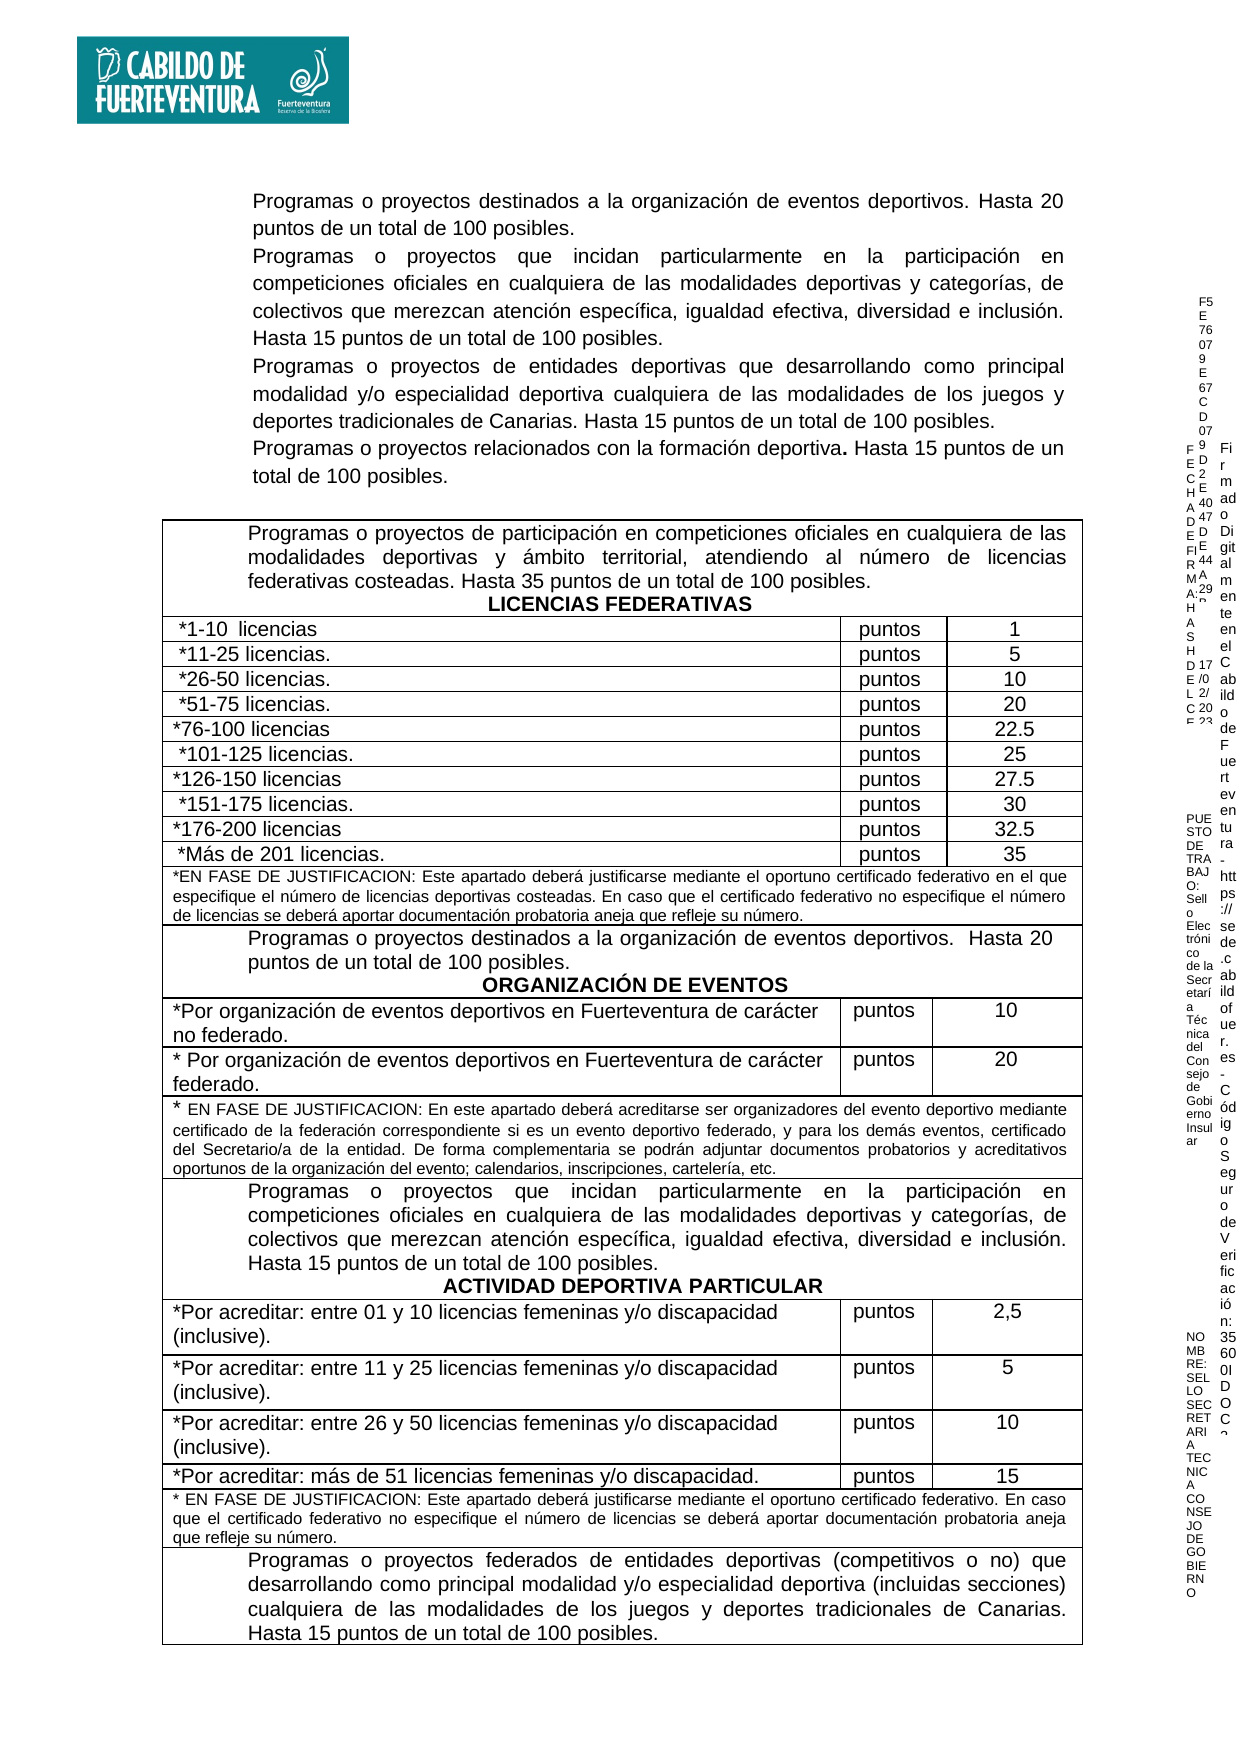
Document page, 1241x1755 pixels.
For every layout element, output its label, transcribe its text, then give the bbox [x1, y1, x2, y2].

table_cell puntos [841, 717, 946, 741]
table_cell 2,5 [933, 1300, 1082, 1354]
table_cell Programas o proyectos que incidan particularmente en la participación en competiciones oficiales en cualquiera de las modalidades deportivas y categorías, de colectivos que merezcan atención específica, igualdad efectiva, diversidad e inclusión. Hasta 15 puntos de un total de 100 posibles. ACTIVIDAD DEPORTIVA PARTICULAR [163, 1179, 1082, 1298]
text Programas o proyectos que incidan particularmente en la participación en competiciones oficiales en cualquiera de las modalidades deportivas y categorías, de colectivos que merezcan atención específica, igualdad efectiva, diversidad e inclusión. Hasta 15 puntos de un total de 100 posibles. [252, 244, 1064, 350]
table_cell puntos [841, 667, 946, 691]
table_cell *EN FASE DE JUSTIFICACION: Este apartado deberá justificarse mediante el oportuno certificado federativo en el que especifique el número de licencias deportivas costeadas. En caso que el certificado federativo no especifique el número de licencias se deberá aportar documentación probatoria aneja que refleje su número. [163, 867, 1082, 924]
table_cell puntos [841, 617, 946, 641]
text Firmado Digitalmente en el Cabildo de Fuerteventura - https://sede.cabildofuer.es - Código Seguro de Verificación: 35600IDOC2EA5B8444AF9DEA449A [1220, 441, 1237, 1434]
table_cell puntos [841, 1411, 932, 1463]
table_cell puntos [841, 1300, 932, 1354]
table_cell 22.5 [948, 717, 1082, 741]
table_cell puntos [841, 742, 946, 766]
text Programas o proyectos relacionados con la formación deportiva. Hasta 15 puntos de un total de 100 posibles. [252, 436, 1064, 488]
table_cell puntos [841, 999, 932, 1046]
table_cell Programas o proyectos federados de entidades deportivas (competitivos o no) que desarrollando como principal modalidad y/o especialidad deportiva (incluidas secciones) cualquiera de las modalidades de los juegos y deportes tradicionales de Canarias. Hasta 15 puntos de un total de 100 posibles. [163, 1548, 1082, 1643]
table_cell *26-50 licencias. [163, 667, 840, 691]
text FECHA DE FIRMA: HASH DEL CERTIFICADO: [1186, 443, 1201, 724]
table_cell 10 [933, 1411, 1082, 1463]
table_cell puntos [841, 1465, 932, 1488]
table_cell *Por acreditar: entre 26 y 50 licencias femeninas y/o discapacidad (inclusive). [163, 1411, 840, 1463]
table_cell puntos [841, 1356, 932, 1409]
table_cell * EN FASE DE JUSTIFICACION: Este apartado deberá justificarse mediante el oportuno certificado federativo. En caso que el certificado federativo no especifique el número de licencias se deberá aportar documentación probatoria aneja que refleje su número. [163, 1490, 1082, 1546]
text Sello Electrónico de la Secretaría Técnica del Consejo de Gobierno Insular [1186, 893, 1213, 1148]
table_cell puntos [841, 692, 946, 716]
table_cell *Por acreditar: entre 11 y 25 licencias femeninas y/o discapacidad (inclusive). [163, 1356, 840, 1409]
table_cell 10 [933, 999, 1082, 1046]
table_cell 27.5 [948, 767, 1082, 791]
table_cell * EN FASE DE JUSTIFICACION: En este apartado deberá acreditarse ser organizadores del evento deportivo mediante certificado de la federación correspondiente si es un evento deportivo federado, y para los demás eventos, certificado del Secretario/a de la entidad. De forma complementaria se podrán adjuntar documentos probatorios y acreditativos oportunos de la organización del evento; calendarios, inscripciones, cartelería, etc. [163, 1097, 1082, 1178]
table_cell 15 [933, 1465, 1082, 1488]
table_cell *Por organización de eventos deportivos en Fuerteventura de carácter no federado. [163, 999, 840, 1046]
table_cell *51-75 licencias. [163, 692, 840, 716]
table_cell *Por acreditar: entre 01 y 10 licencias femeninas y/o discapacidad (inclusive). [163, 1300, 840, 1354]
table_cell *151-175 licencias. [163, 792, 840, 816]
table_cell puntos [841, 642, 946, 666]
table_cell 10 [948, 667, 1082, 691]
table_cell Programas o proyectos destinados a la organización de eventos deportivos. Hasta 20 puntos de un total de 100 posibles. ORGANIZACIÓN DE EVENTOS [163, 926, 1082, 997]
table_cell *76-100 licencias [163, 717, 840, 741]
table_cell puntos [841, 1048, 932, 1095]
text Programas o proyectos de entidades deportivas que desarrollando como principal modalidad y/o especialidad deportiva cualquiera de las modalidades de los juegos y deportes tradicionales de Canarias. Hasta 15 puntos de un total de 100 posibles. [252, 354, 1064, 433]
text F5E76079E67CD079D2E4047DE44A29BD1FE0AFA2 [1199, 294, 1213, 601]
table_cell puntos [841, 842, 946, 866]
table_cell 35 [948, 842, 1082, 866]
table_cell *176-200 licencias [163, 817, 840, 841]
text 17/02/2023 [1199, 657, 1213, 724]
table_cell 5 [948, 642, 1082, 666]
table_cell *Más de 201 licencias. [163, 842, 840, 866]
table_cell *1-10 licencias [163, 617, 840, 641]
table_cell * Por organización de eventos deportivos en Fuerteventura de carácter federado. [163, 1048, 840, 1095]
table_cell 20 [948, 692, 1082, 716]
text SELLO SECRETARIA TECNICA CONSEJO DE GOBIERNO [1186, 1371, 1213, 1600]
text PUESTO DE TRABAJO: [1186, 812, 1213, 893]
table_cell 32.5 [948, 817, 1082, 841]
table_cell 25 [948, 742, 1082, 766]
table_cell 5 [933, 1356, 1082, 1409]
table_cell puntos [841, 792, 946, 816]
table_cell *101-125 licencias. [163, 742, 840, 766]
table_cell puntos [841, 767, 946, 791]
table_cell 1 [948, 617, 1082, 641]
table_cell *126-150 licencias [163, 767, 840, 791]
table_cell puntos [841, 817, 946, 841]
table_cell *Por acreditar: más de 51 licencias femeninas y/o discapacidad. [163, 1465, 840, 1488]
table_header Programas o proyectos de participación en competiciones oficiales en cualquiera de las modalidades deportivas y ámbito territorial, atendiendo al número de licencias federativas costeadas. Hasta 35 puntos de un total de 100 posibles. LICENCIAS FEDERATIVAS [163, 521, 1082, 616]
table_cell *11-25 licencias. [163, 642, 840, 666]
table_cell 30 [948, 792, 1082, 816]
table_cell 20 [933, 1048, 1082, 1095]
text Programas o proyectos destinados a la organización de eventos deportivos. Hasta 20 puntos de un total de 100 posibles. [252, 188, 1064, 240]
text NOMBRE: [1186, 1331, 1213, 1371]
